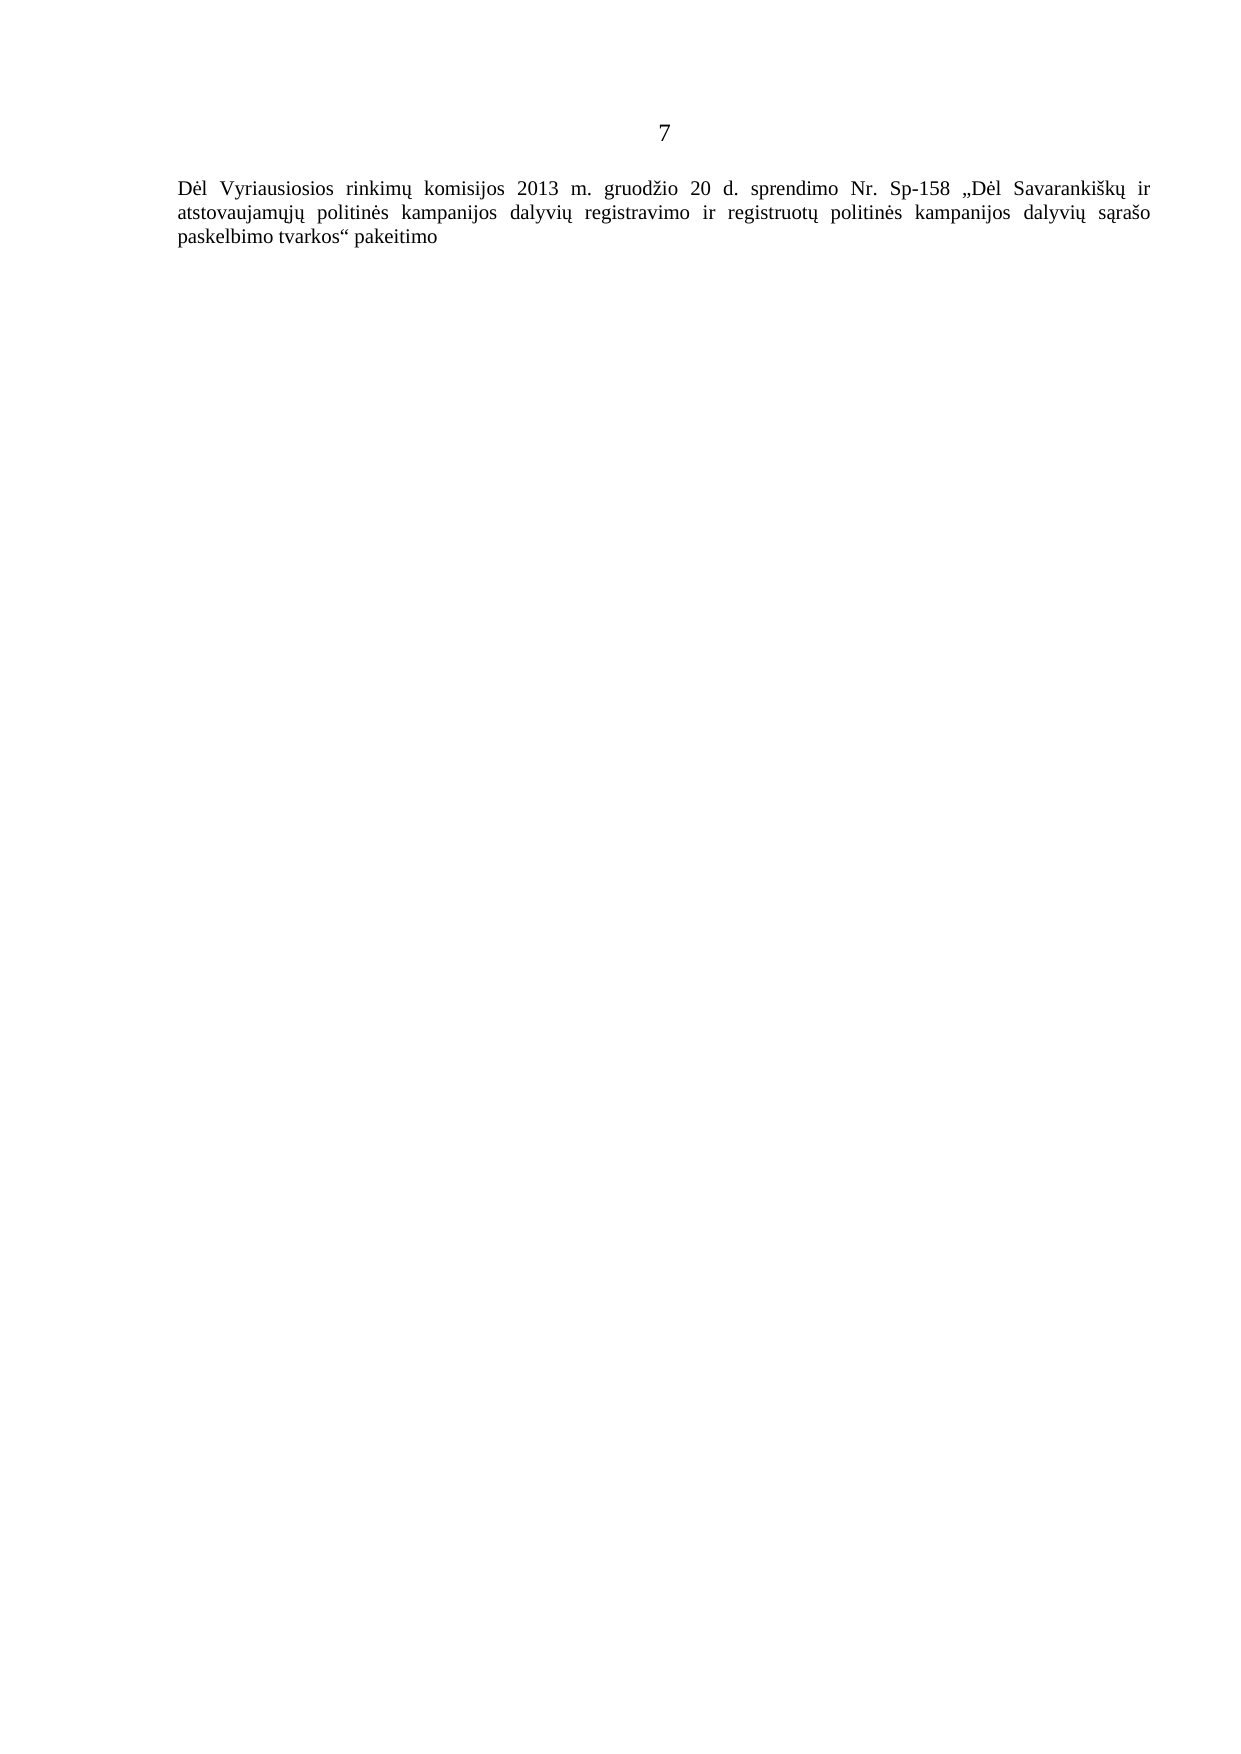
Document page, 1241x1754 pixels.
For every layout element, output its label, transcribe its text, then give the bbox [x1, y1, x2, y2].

text Dėl Vyriausiosios rinkimų komisijos 2013 m. gruodžio 20 d. sprendimo Nr. Sp-158 „Dėl Savarankiškų ir atstovaujamųjų politinės kampanijos dalyvių registravimo ir registruotų politinės kampanijos dalyvių sąrašo paskelbimo tvarkos“ pakeitimo [177, 176, 1152, 248]
